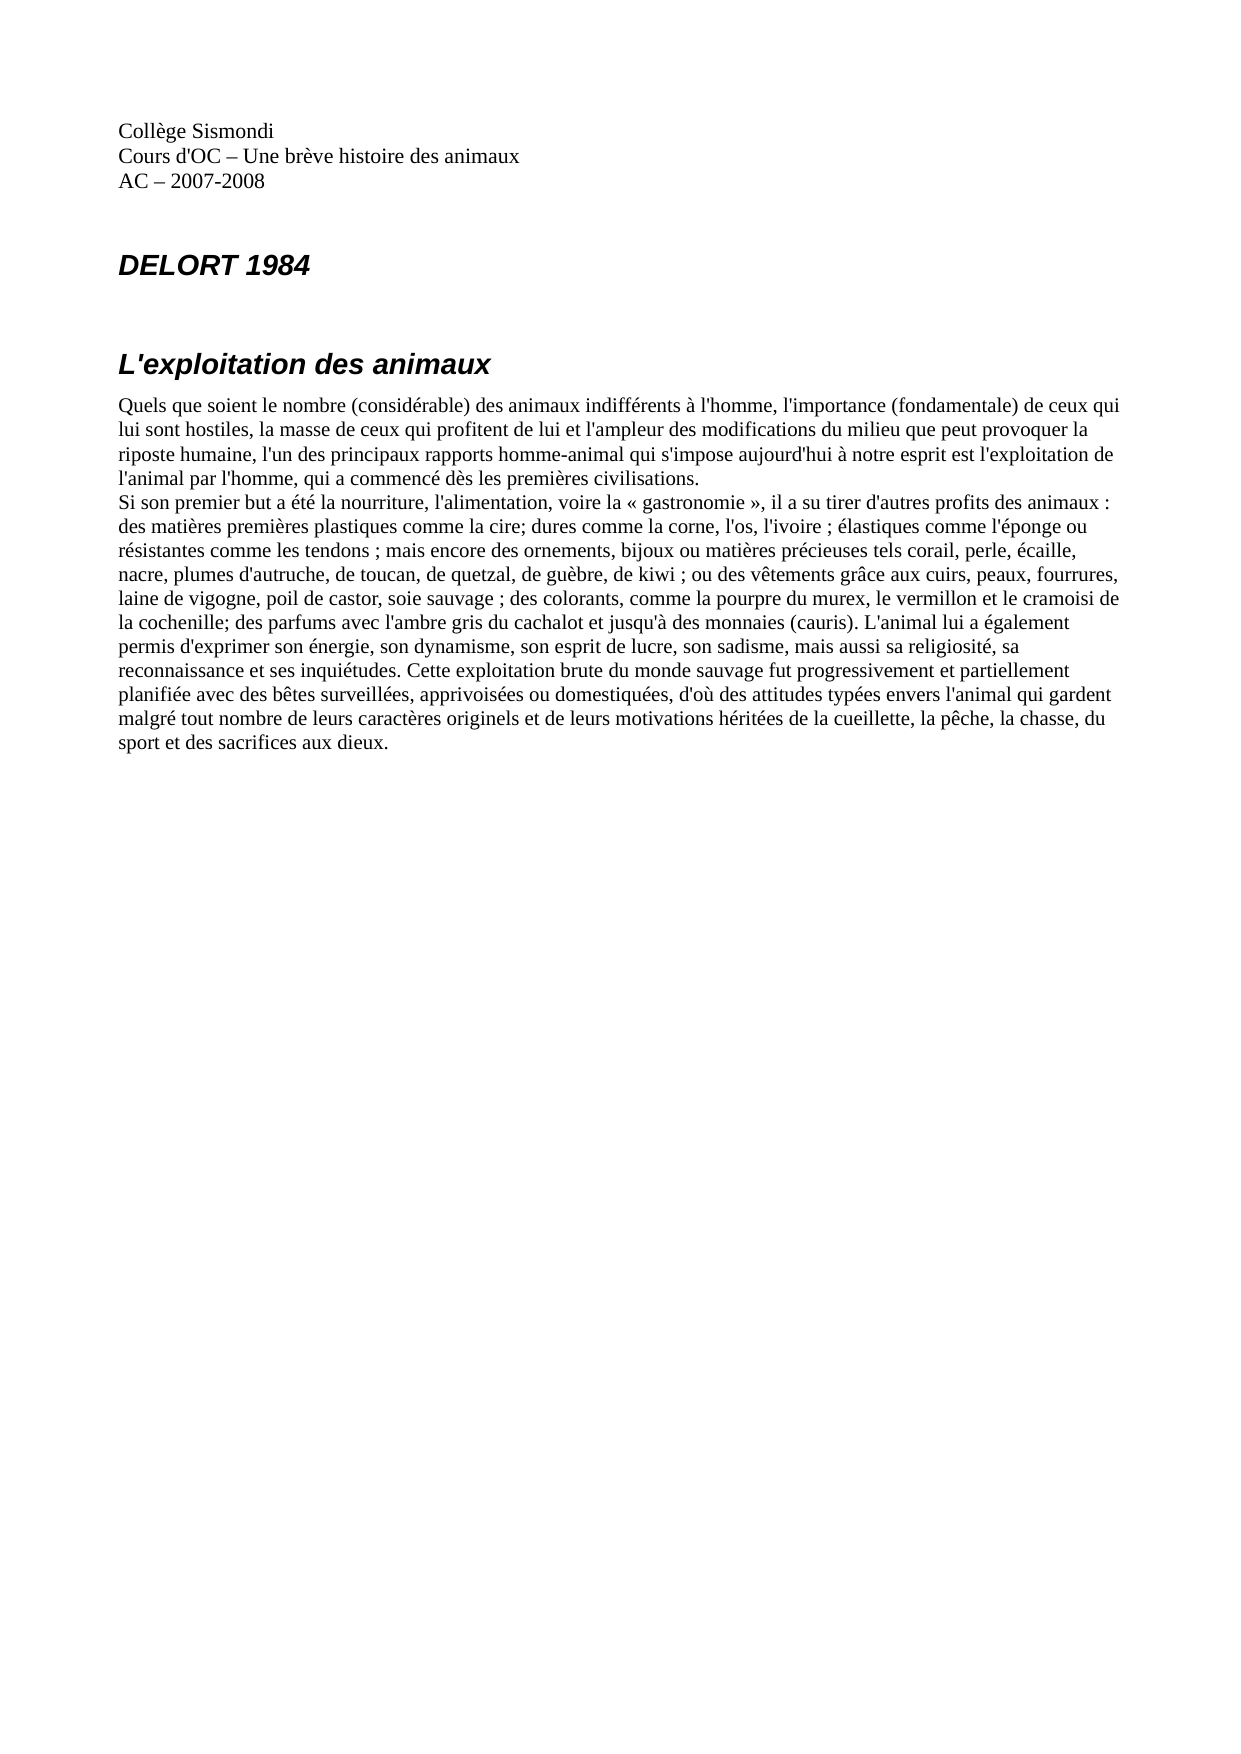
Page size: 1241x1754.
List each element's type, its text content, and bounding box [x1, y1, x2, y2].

text Si son premier but a été la nourriture, l'alimentation, voire la « gastronomie », il a su tirer d'autres profits des animaux : des matières premières plastiques comme la cire; dures comme la corne, l'os, l'ivoire ; élastiques comme l'éponge ou résistantes comme les tendons ; mais encore des ornements, bijoux ou matières précieuses tels corail, perle, écaille, nacre, plumes d'autruche, de toucan, de quetzal, de guèbre, de kiwi ; ou des vêtements grâce aux cuirs, peaux, fourrures, laine de vigogne, poil de castor, soie sauvage ; des colorants, comme la pourpre du murex, le vermillon et le cramoisi de la coche­nille; des parfums avec l'ambre gris du cachalot et jusqu'à des monnaies (cauris). L'animal lui a également permis d'exprimer son énergie, son dynamisme, son esprit de lucre, son sadisme, mais aussi sa religiosité, sa reconnaissance et ses inquiétudes. Cette exploitation brute du monde sauvage fut progressivement et partiellement planifiée avec des bêtes surveillées, apprivoisées ou domestiquées, d'où des attitudes typées envers l'animal qui gardent malgré tout nombre de leurs caractères originels et de leurs motivations héritées de la cueillette, la pêche, la chasse, du sport et des sacrifices aux dieux. [118, 489, 1122, 754]
subtitle L'exploitation des animaux [118, 347, 1122, 381]
text AC – 2007-2008 [118, 168, 1122, 194]
text Cours d'OC – Une brève histoire des animaux [118, 143, 1122, 168]
subtitle DELORT 1984 [118, 247, 1122, 281]
text Collège Sismondi [118, 118, 1122, 143]
text Quels que soient le nombre (considérable) des animaux indifférents à l'homme, l'importance (fondamentale) de ceux qui lui sont hostiles, la masse de ceux qui profitent de lui et l'ampleur des modifications du milieu que peut provoquer la riposte humaine, l'un des principaux rapports homme-animal qui s'impose aujourd'hui à notre esprit est l'exploitation de l'animal par l'homme, qui a commencé dès les premières civilisations. [118, 393, 1122, 489]
